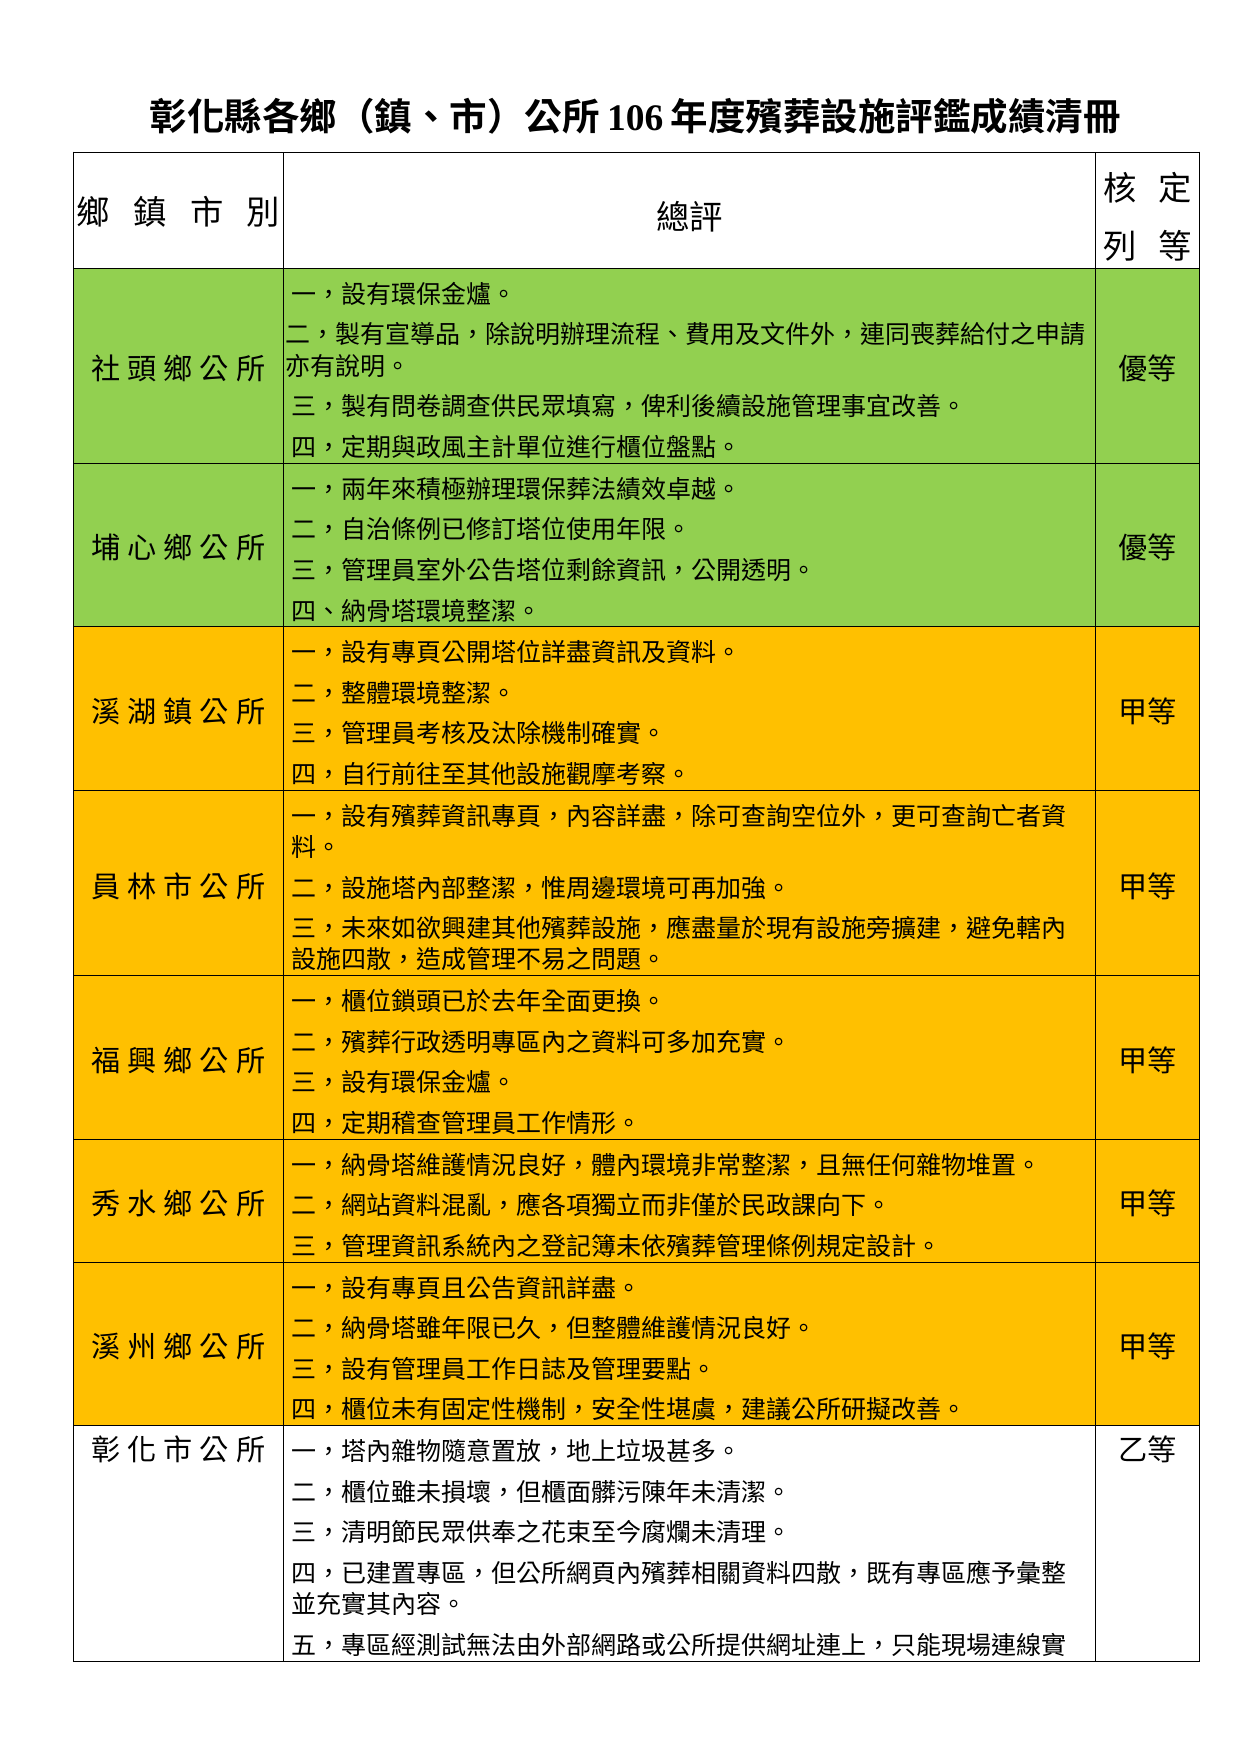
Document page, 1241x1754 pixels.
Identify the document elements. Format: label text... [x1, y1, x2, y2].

table_cell 一，設有殯葬資訊專頁，內容詳盡，除可查詢空位外，更可查詢亡者資料。 二，設施塔內部整潔，惟周邊環境可再加強。 三，未來如欲興建其他殯葬設施，應盡量於現有設施旁擴建，避免轄內設施四散，造成管理不易之問題。 [284, 791, 1095, 975]
table_cell 埔心鄉公所 [74, 464, 283, 626]
table_cell 一，櫃位鎖頭已於去年全面更換。 二，殯葬行政透明專區內之資料可多加充實。 三，設有環保金爐。 四，定期稽查管理員工作情形。 [284, 976, 1095, 1139]
table_cell 福興鄉公所 [74, 976, 283, 1139]
table_cell 一，設有專頁公開塔位詳盡資訊及資料。 二，整體環境整潔。 三，管理員考核及汰除機制確實。 四，自行前往至其他設施觀摩考察。 [284, 627, 1095, 790]
table_cell 甲等 [1096, 1140, 1199, 1262]
table_cell 優等 [1096, 269, 1199, 463]
table_cell 彰化市公所 [74, 1426, 283, 1661]
table_cell 一，納骨塔維護情況良好，體內環境非常整潔，且無任何雜物堆置。 二，網站資料混亂，應各項獨立而非僅於民政課向下。 三，管理資訊系統內之登記簿未依殯葬管理條例規定設計。 [284, 1140, 1095, 1262]
table_cell 一，設有專頁且公告資訊詳盡。 二，納骨塔雖年限已久，但整體維護情況良好。 三，設有管理員工作日誌及管理要點。 四，櫃位未有固定性機制，安全性堪虞，建議公所研擬改善。 [284, 1263, 1095, 1425]
table_cell 社頭鄉公所 [74, 269, 283, 463]
table_cell 甲等 [1096, 1263, 1199, 1425]
text 彰化縣各鄉（鎮、市）公所106年度殯葬設施評鑑成績清冊 [77, 77, 1193, 152]
table_cell 乙等 [1096, 1426, 1199, 1661]
table_cell 一，設有環保金爐。 二，製有宣導品，除說明辦理流程、費用及文件外，連同喪葬給付之申請亦有說明。 三，製有問卷調查供民眾填寫，俾利後續設施管理事宜改善。 四，定期與政風主計單位進行櫃位盤點。 [284, 269, 1095, 463]
table_cell 員林市公所 [74, 791, 283, 975]
table_cell 優等 [1096, 464, 1199, 626]
table_cell 甲等 [1096, 791, 1199, 975]
table_cell 秀水鄉公所 [74, 1140, 283, 1262]
table_header 核定 列等 [1096, 153, 1199, 268]
table_cell 一，塔內雜物隨意置放，地上垃圾甚多。 二，櫃位雖未損壞，但櫃面髒污陳年未清潔。 三，清明節民眾供奉之花束至今腐爛未清理。 四，已建置專區，但公所網頁內殯葬相關資料四散，既有專區應予彙整並充實其內容。 五，專區經測試無法由外部網路或公所提供網址連上，只能現場連線實 [284, 1426, 1095, 1661]
table_cell 甲等 [1096, 976, 1199, 1139]
table_header 鄉鎮市別 [74, 153, 283, 268]
table_cell 溪州鄉公所 [74, 1263, 283, 1425]
table_cell 溪湖鎮公所 [74, 627, 283, 790]
table_header 總評 [284, 153, 1095, 268]
table_cell 一，兩年來積極辦理環保葬法績效卓越。 二，自治條例已修訂塔位使用年限。 三，管理員室外公告塔位剩餘資訊，公開透明。 四、納骨塔環境整潔。 [284, 464, 1095, 626]
table_cell 甲等 [1096, 627, 1199, 790]
